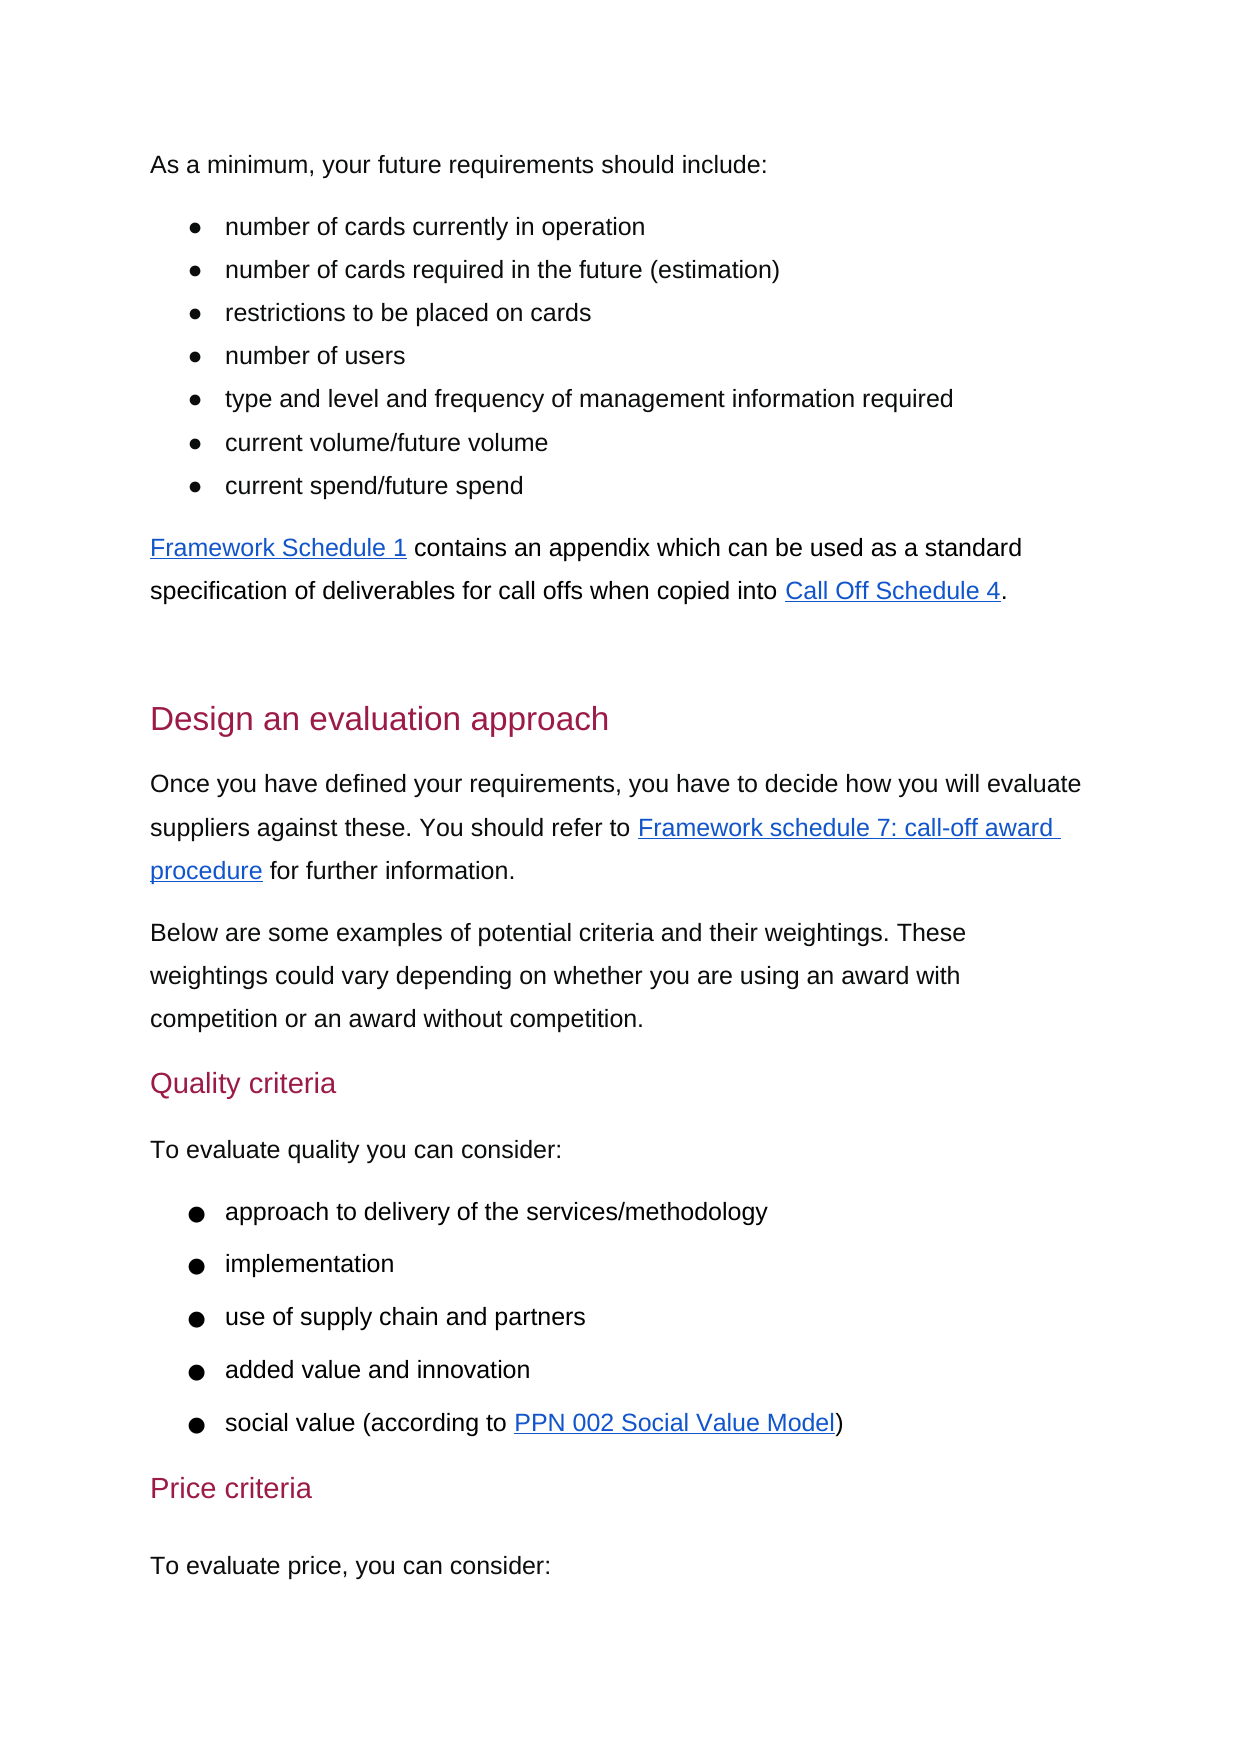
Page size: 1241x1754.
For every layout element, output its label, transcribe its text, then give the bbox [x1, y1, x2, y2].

list number of cards required in the future (estimation) [187, 255, 1090, 284]
text Framework Schedule 1 contains an appendix which can be used as a standard specification of deliverables for call offs when copied into Call Off Schedule 4. [150, 532, 1090, 604]
list use of supply chain and partners [187, 1302, 1090, 1332]
list type and level and frequency of management information required [187, 384, 1090, 413]
list current spend/future spend [187, 471, 1090, 499]
list number of cards currently in operation [187, 212, 1090, 241]
list added value and innovation [187, 1355, 1090, 1384]
list restrictions to be placed on cards [187, 298, 1090, 327]
list number of users [187, 341, 1090, 370]
text Below are some examples of potential criteria and their weightings. These weightings could vary depending on whether you are using an award with competition or an award without competition. [150, 918, 1090, 1033]
text To evaluate price, you can consider: [150, 1551, 1090, 1580]
subtitle Design an evaluation approach [150, 699, 1090, 738]
text To evaluate quality you can consider: [150, 1135, 1090, 1163]
list approach to delivery of the services/methodology [187, 1197, 1090, 1226]
text As a minimum, your future requirements should include: [150, 150, 1090, 179]
text Once you have defined your requirements, you have to decide how you will evaluate suppliers against these. You should refer to Framework schedule 7: call-off award procedure for further information. [150, 769, 1090, 884]
list current volume/future volume [187, 427, 1090, 456]
subtitle Quality criteria [150, 1066, 1090, 1099]
list implementation [187, 1249, 1090, 1279]
list social value (according to PPN 002 Social Value Model) [187, 1407, 1090, 1437]
subtitle Price criteria [150, 1471, 1090, 1504]
